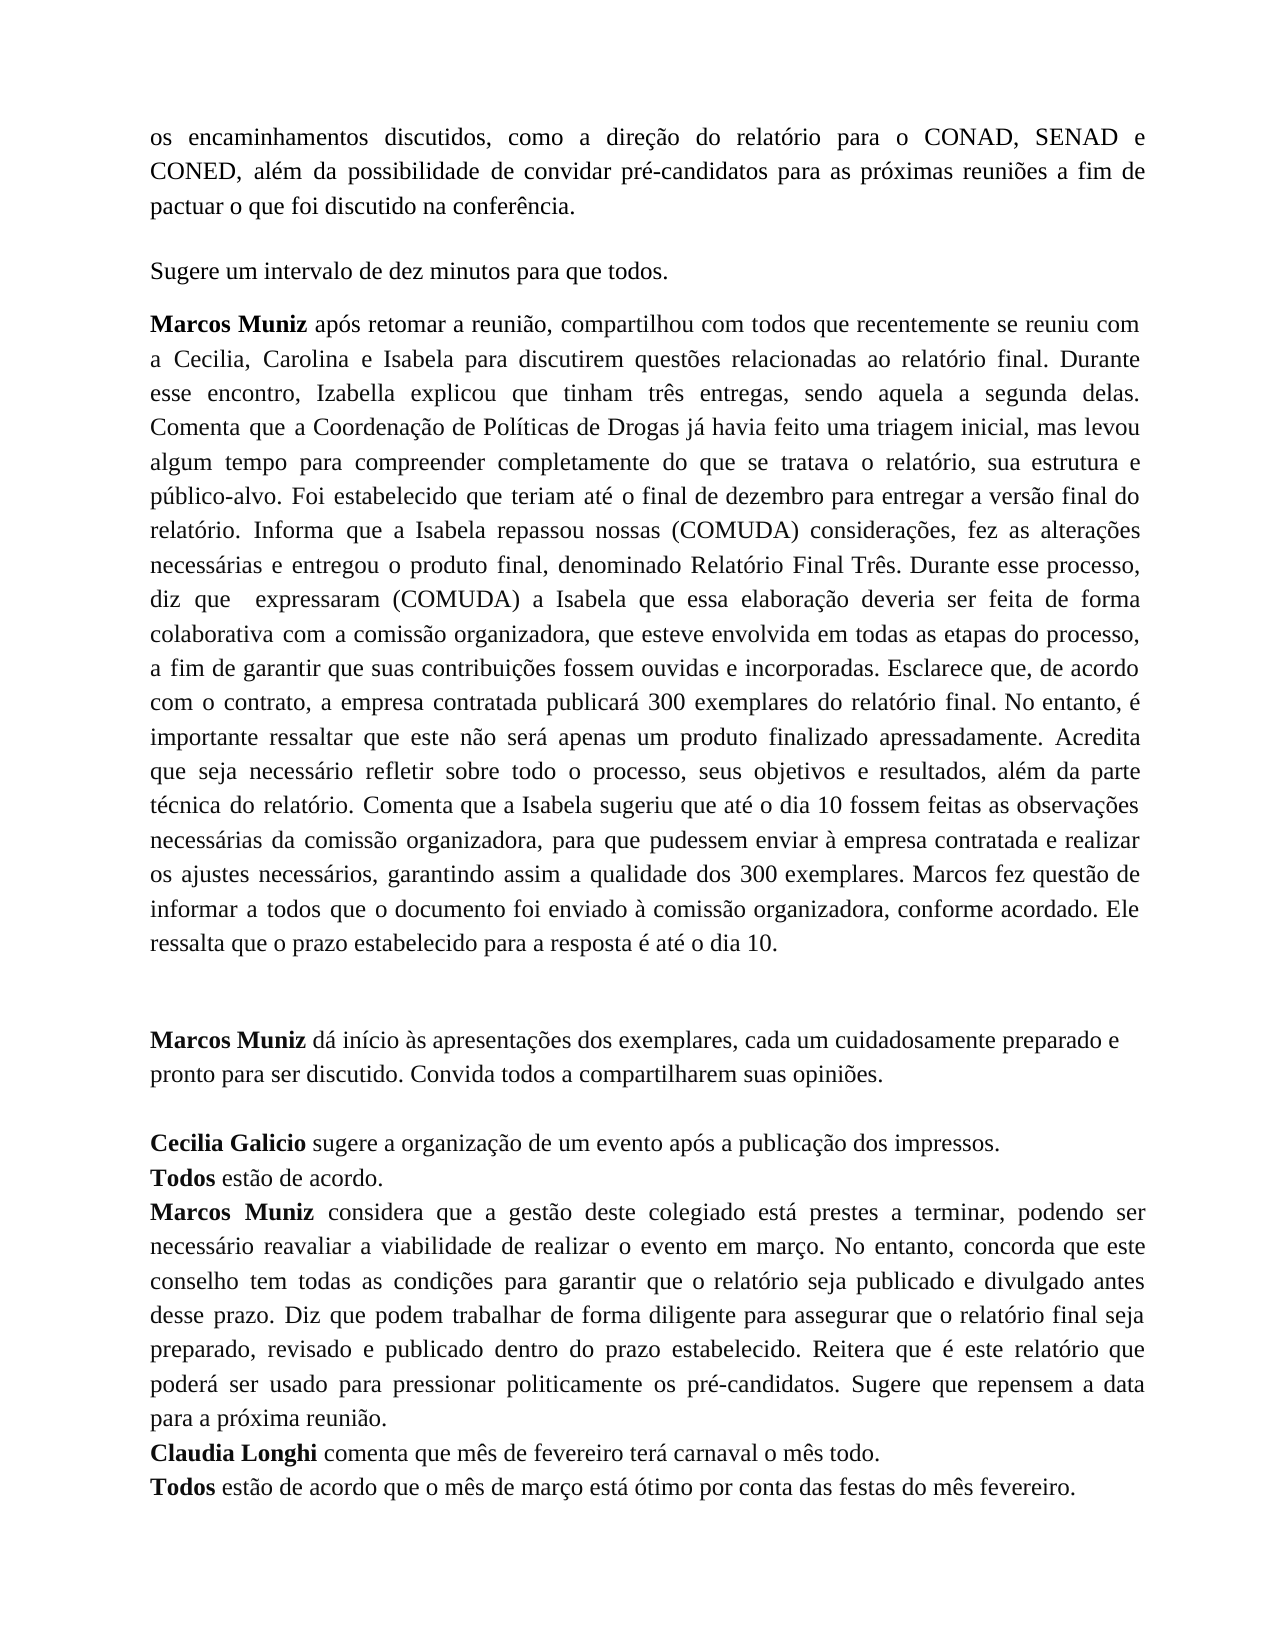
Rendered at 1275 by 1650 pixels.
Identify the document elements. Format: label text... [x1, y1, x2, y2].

text Cecilia Galicio sugere a organização de um evento após a publicação dos impressos. [150, 1129, 1146, 1157]
text Sugere um intervalo de dez minutos para que todos. [150, 257, 1146, 285]
text Marcos Muniz dá início às apresentações dos exemplares, cada um cuidadosamente preparado e pronto para ser discutido. Convida todos a compartilharem suas opiniões. [150, 1019, 1145, 1088]
text os encaminhamentos discutidos, como a direção do relatório para o CONAD, SENAD e CONED, além da possibilidade de convidar pré-candidatos para as próximas reuniões a fim de pactuar o que foi discutido na conferência. [150, 117, 1146, 219]
text Claudia Longhi comenta que mês de fevereiro terá carnaval o mês todo. [150, 1439, 1146, 1466]
text Todos estão de acordo. [150, 1164, 1146, 1191]
text Marcos Muniz após retomar a reunião, compartilhou com todos que recentemente se reuniu com a Cecilia, Carolina e Isabela para discutirem questões relacionadas ao relatório final. Durante esse encontro, Izabella explicou que tinham três entregas, sendo aquela a segunda delas. Comenta que a Coordenação de Políticas de Drogas já havia feito uma triagem inicial, mas levou algum tempo para compreender completamente do que se tratava o relatório, sua estrutura e público-alvo. Foi estabelecido que teriam até o final de dezembro para entregar a versão final do relatório. Informa que a Isabela repassou nossas (COMUDA) considerações, fez as alterações necessárias e entregou o produto final, denominado Relatório Final Três. Durante esse processo, diz que expressaram (COMUDA) a Isabela que essa elaboração deveria ser feita de forma colaborativa com a comissão organizadora, que esteve envolvida em todas as etapas do processo, a fim de garantir que suas contribuições fossem ouvidas e incorporadas. Esclarece que, de acordo com o contrato, a empresa contratada publicará 300 exemplares do relatório final. No entanto, é importante ressaltar que este não será apenas um produto finalizado apressadamente. Acredita que seja necessário refletir sobre todo o processo, seus objetivos e resultados, além da parte técnica do relatório. Comenta que a Isabela sugeriu que até o dia 10 fossem feitas as observações necessárias da comissão organizadora, para que pudessem enviar à empresa contratada e realizar os ajustes necessários, garantindo assim a qualidade dos 300 exemplares. Marcos fez questão de informar a todos que o documento foi enviado à comissão organizadora, conforme acordado. Ele ressalta que o prazo estabelecido para a resposta é até o dia 10. [150, 304, 1141, 957]
text Todos estão de acordo que o mês de março está ótimo por conta das festas do mês fevereiro. [150, 1473, 1146, 1501]
text Marcos Muniz considera que a gestão deste colegiado está prestes a terminar, podendo ser necessário reavaliar a viabilidade de realizar o evento em março. No entanto, concorda que este conselho tem todas as condições para garantir que o relatório seja publicado e divulgado antes desse prazo. Diz que podem trabalhar de forma diligente para assegurar que o relatório final seja preparado, revisado e publicado dentro do prazo estabelecido. Reitera que é este relatório que poderá ser usado para pressionar politicamente os pré-candidatos. Sugere que repensem a data para a próxima reunião. [150, 1191, 1146, 1432]
